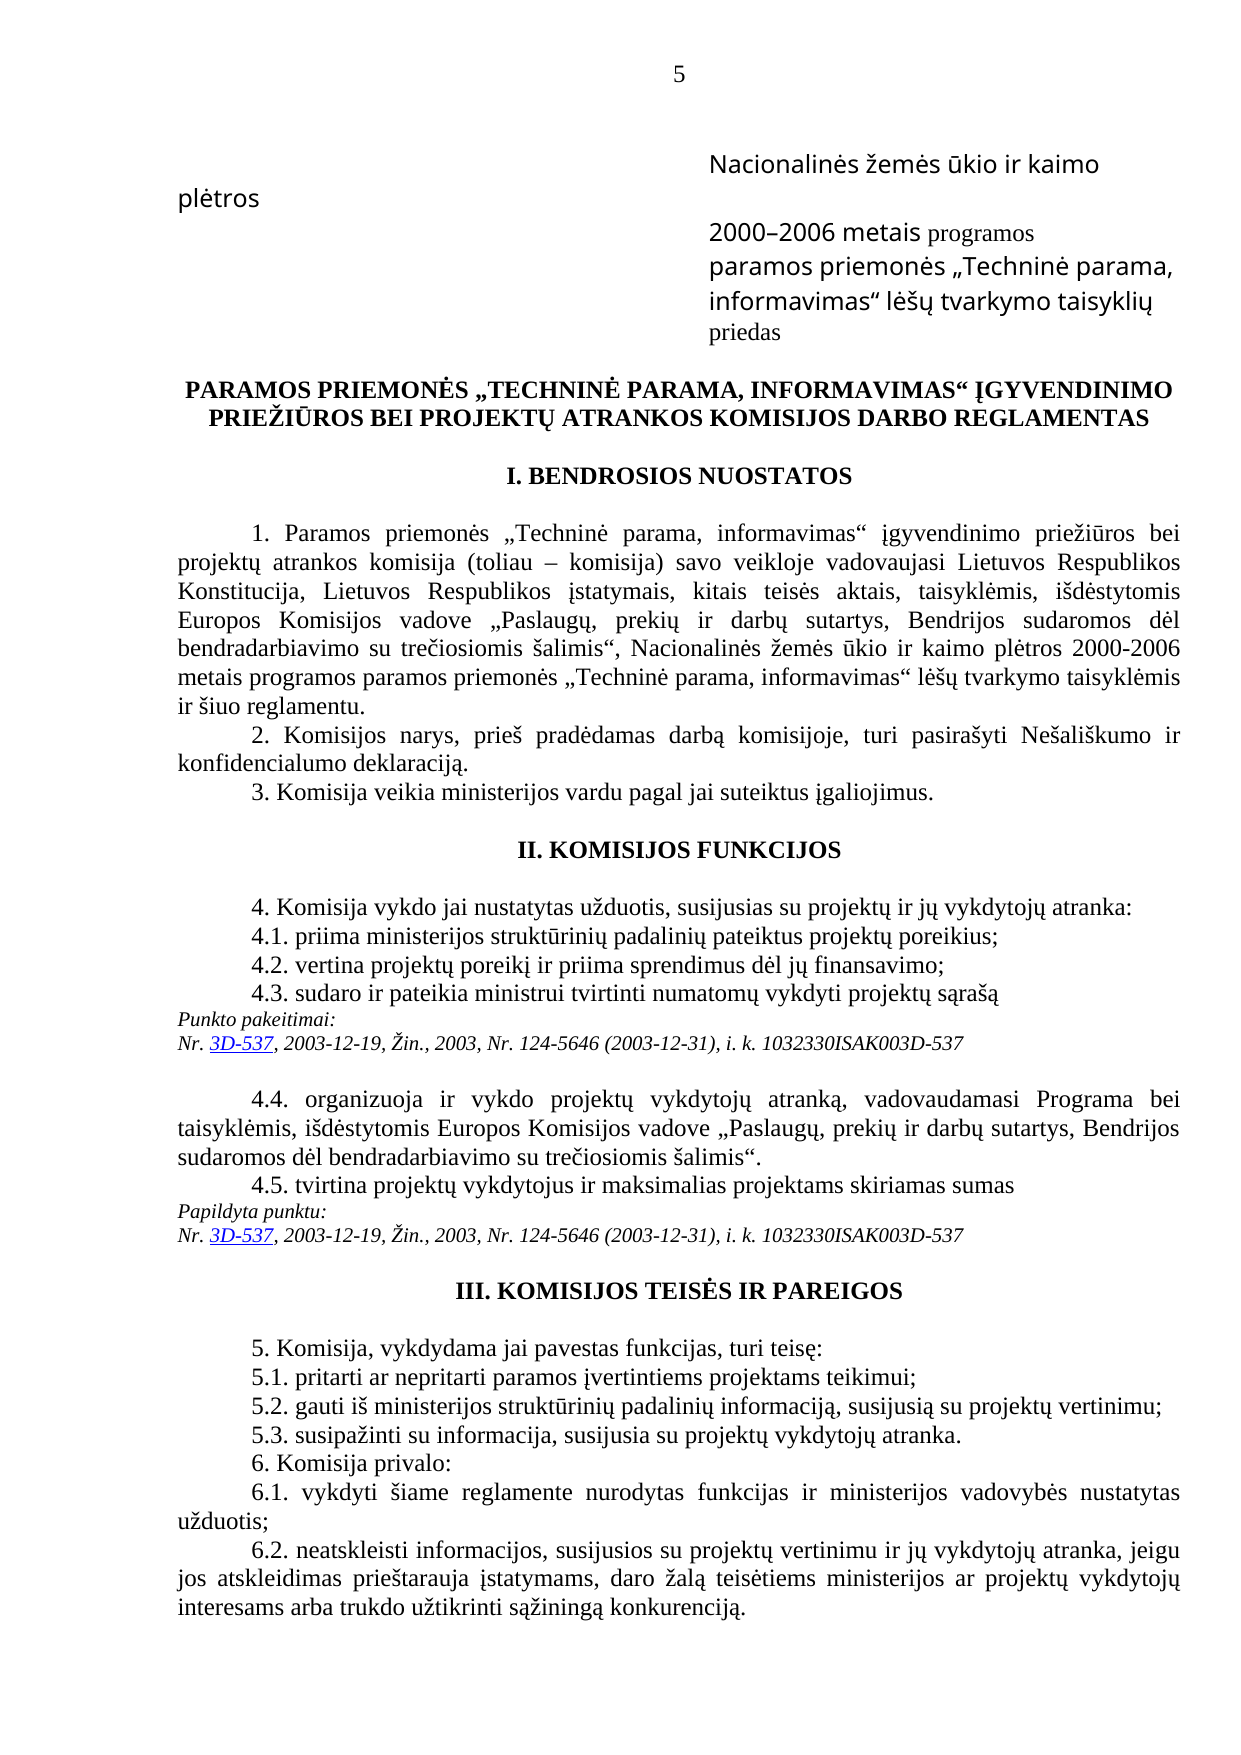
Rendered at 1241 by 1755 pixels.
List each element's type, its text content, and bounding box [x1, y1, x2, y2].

text 5.1. pritarti ar nepritarti paramos įvertintiems projektams teikimui; [177, 1362, 1181, 1391]
text Punkto pakeitimai: [177, 1007, 1181, 1031]
text 4.2. vertina projektų poreikį ir priima sprendimus dėl jų finansavimo; [177, 950, 1181, 978]
text I. BENDROSIOS NUOSTATOS [177, 461, 1181, 490]
text 1. Paramos priemonės „Techninė parama, informavimas“ įgyvendinimo priežiūros bei projektų atrankos komisija (toliau – komisija) savo veikloje vadovaujasi Lietuvos Respublikos Konstitucija, Lietuvos Respublikos įstatymais, kitais teisės aktais, taisyklėmis, išdėstytomis Europos Komisijos vadove „Paslaugų, prekių ir darbų sutartys, Bendrijos sudaromos dėl bendradarbiavimo su trečiosiomis šalimis“, Nacionalinės žemės ūkio ir kaimo plėtros 2000-2006 metais programos paramos priemonės „Techninė parama, informavimas“ lėšų tvarkymo taisyklėmis ir šiuo reglamentu. [177, 518, 1181, 720]
text 4.1. priima ministerijos struktūrinių padalinių pateiktus projektų poreikius; [177, 921, 1181, 950]
text 2000–2006 metais programos [177, 215, 1181, 249]
text 5.2. gauti iš ministerijos struktūrinių padalinių informaciją, susijusią su projektų vertinimu; [177, 1391, 1181, 1420]
text II. KOMISIJOS FUNKCIJOS [177, 835, 1181, 863]
text Papildyta punktu: [177, 1199, 1181, 1223]
text 5.3. susipažinti su informacija, susijusia su projektų vykdytojų atranka. [177, 1420, 1181, 1448]
text 4.4. organizuoja ir vykdo projektų vykdytojų atranką, vadovaudamasi Programa bei taisyklėmis, išdėstytomis Europos Komisijos vadove „Paslaugų, prekių ir darbų sutartys, Bendrijos sudaromos dėl bendradarbiavimo su trečiosiomis šalimis“. [177, 1084, 1181, 1170]
text 4.3. sudaro ir pateikia ministrui tvirtinti numatomų vykdyti projektų sąrašą [177, 978, 1181, 1007]
text 5. Komisija, vykdydama jai pavestas funkcijas, turi teisę: [177, 1333, 1181, 1362]
text 6.1. vykdyti šiame reglamente nurodytas funkcijas ir ministerijos vadovybės nustatytas užduotis; [177, 1477, 1181, 1535]
text 6.2. neatskleisti informacijos, susijusios su projektų vertinimu ir jų vykdytojų atranka, jeigu jos atskleidimas prieštarauja įstatymams, daro žalą teisėtiems ministerijos ar projektų vykdytojų interesams arba trukdo užtikrinti sąžiningą konkurenciją. [177, 1535, 1181, 1621]
text PARAMOS PRIEMONĖS „TECHNINĖ PARAMA, INFORMAVIMAS“ ĮGYVENDINIMO PRIEŽIŪROS BEI PROJEKTŲ ATRANKOS KOMISIJOS DARBO REGLAMENTAS [177, 375, 1181, 432]
text III. KOMISIJOS TEISĖS IR PAREIGOS [177, 1276, 1181, 1305]
text 2. Komisijos narys, prieš pradėdamas darbą komisijoje, turi pasirašyti Nešališkumo ir konfidencialumo deklaraciją. [177, 720, 1181, 777]
text 4. Komisija vykdo jai nustatytas užduotis, susijusias su projektų ir jų vykdytojų atranka: [177, 892, 1181, 921]
text priedas [177, 317, 1181, 346]
text Nr. 3D-537, 2003-12-19, Žin., 2003, Nr. 124-5646 (2003-12-31), i. k. 1032330ISAK003D-537 [177, 1223, 1181, 1247]
text informavimas“ lėšų tvarkymo taisyklių [177, 283, 1181, 317]
text 3. Komisija veikia ministerijos vardu pagal jai suteiktus įgaliojimus. [177, 777, 1181, 806]
text 4.5. tvirtina projektų vykdytojus ir maksimalias projektams skiriamas sumas [177, 1170, 1181, 1199]
text paramos priemonės „Techninė parama, [177, 249, 1181, 283]
text 6. Komisija privalo: [177, 1448, 1181, 1477]
text Nacionalinės žemės ūkio ir kaimo plėtros [177, 147, 1181, 215]
text Nr. 3D-537, 2003-12-19, Žin., 2003, Nr. 124-5646 (2003-12-31), i. k. 1032330ISAK003D-537 [177, 1031, 1181, 1055]
